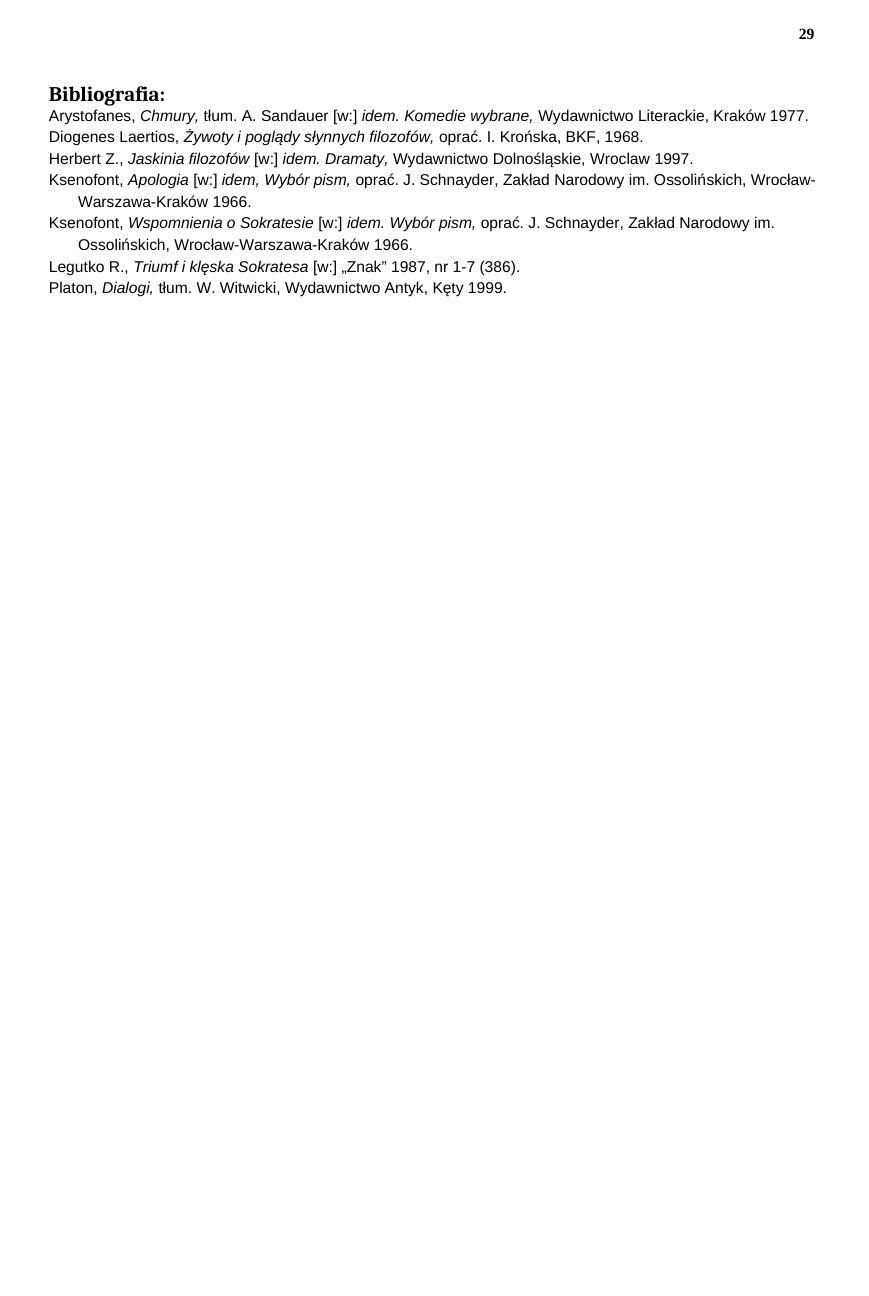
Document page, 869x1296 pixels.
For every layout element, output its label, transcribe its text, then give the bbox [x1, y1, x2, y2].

text Ksenofont, Wspomnienia o Sokratesie [w:] idem. Wybór pism, oprać. J. Schnayder, Zakład Narodowy im. Ossolińskich, Wrocław-Warszawa-Kraków 1966. [49, 214, 821, 254]
text Herbert Z., Jaskinia filozofów [w:] idem. Dramaty, Wydawnictwo Dolnośląskie, Wroclaw 1997. [49, 149, 821, 167]
text Diogenes Laertios, Żywoty i poglądy słynnych filozofów, oprać. I. Krońska, BKF, 1968. [49, 128, 821, 146]
text Bibliografia: [49, 82, 821, 106]
text 29 [799, 25, 820, 43]
text Arystofanes, Chmury, tłum. A. Sandauer [w:] idem. Komedie wybrane, Wydawnictwo Literackie, Kraków 1977. [49, 106, 821, 124]
text Legutko R., Triumf i klęska Sokratesa [w:] „Znak” 1987, nr 1-7 (386). [49, 257, 821, 275]
text Ksenofont, Apologia [w:] idem, Wybór pism, oprać. J. Schnayder, Zakład Narodowy im. Ossoliń­skich, Wrocław-Warszawa-Kraków 1966. [49, 171, 821, 211]
text Platon, Dialogi, tłum. W. Witwicki, Wydawnictwo Antyk, Kęty 1999. [49, 279, 821, 297]
